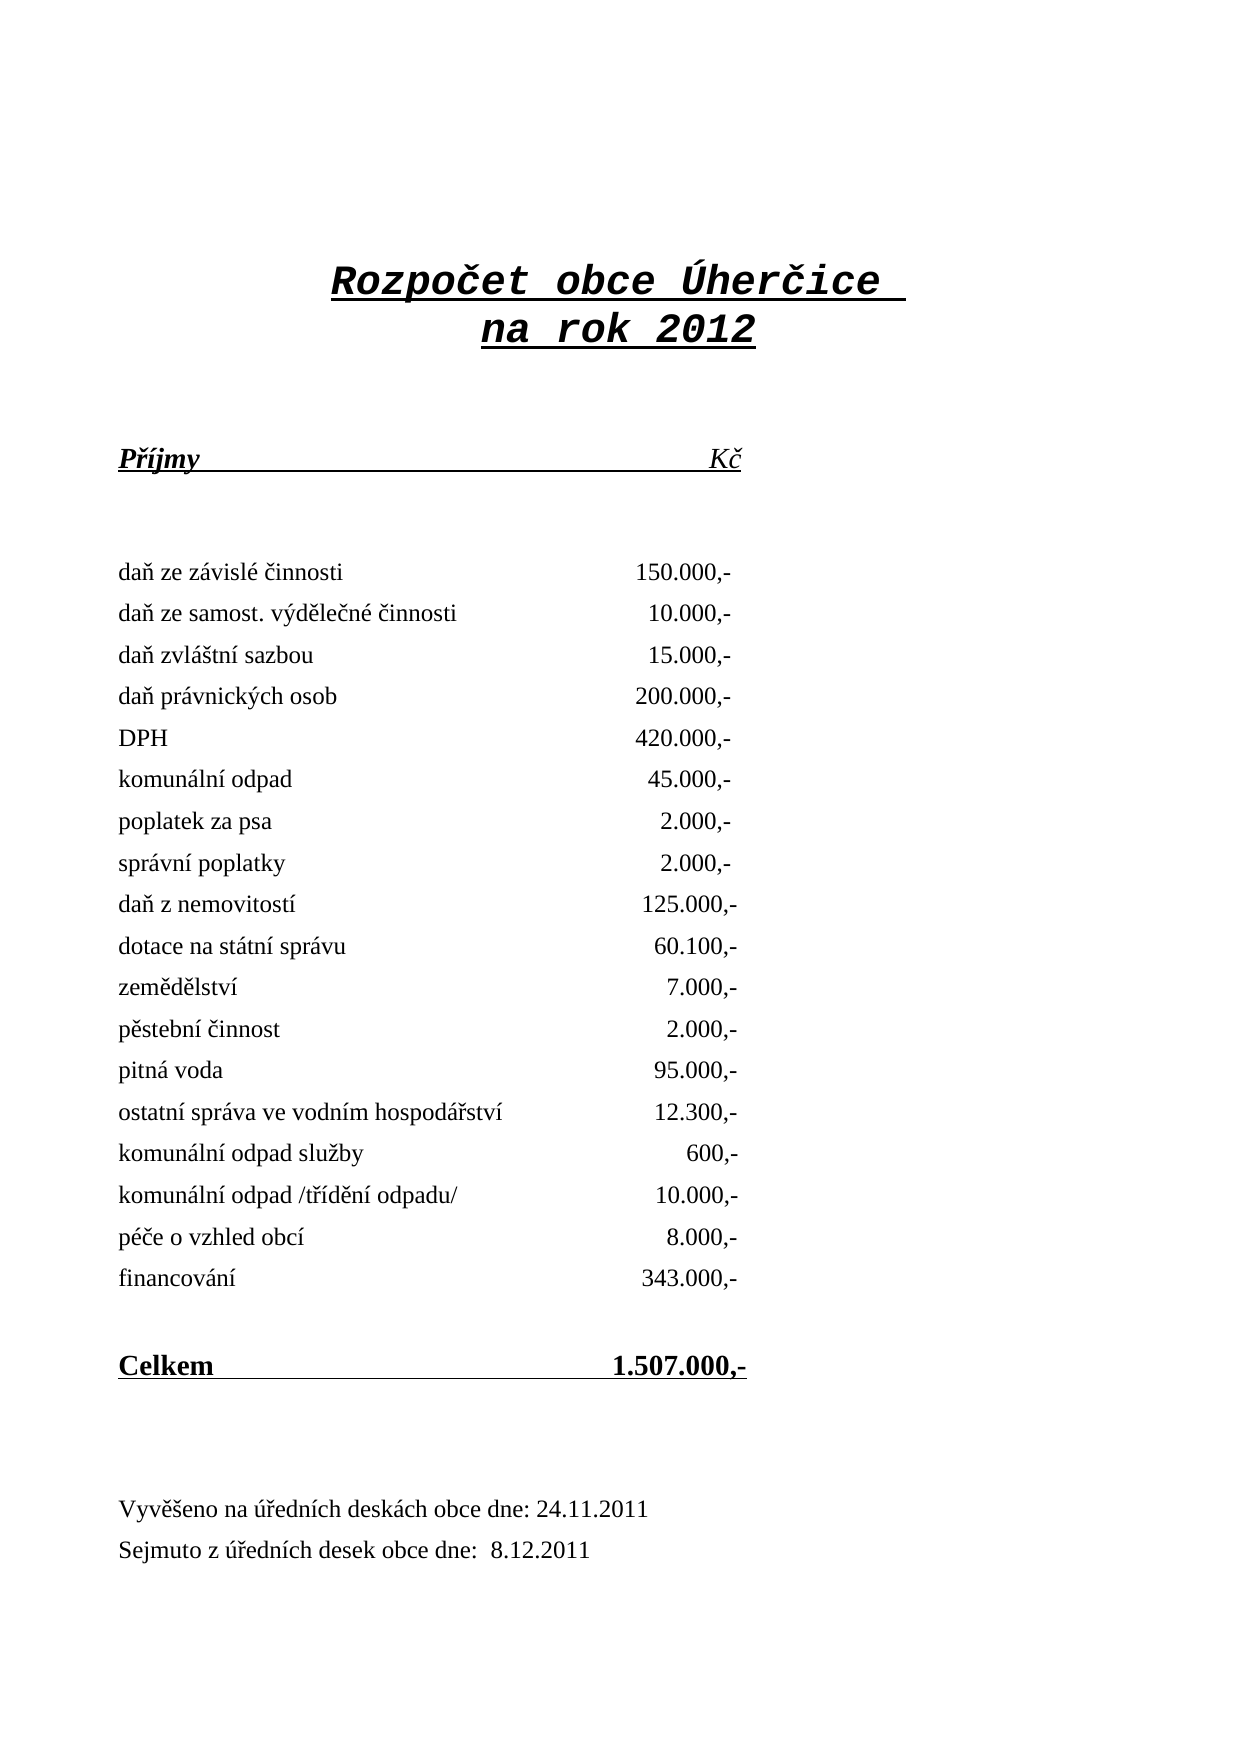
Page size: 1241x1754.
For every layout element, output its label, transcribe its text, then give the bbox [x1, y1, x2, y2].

text správní poplatky 2.000,- [118, 849, 1122, 876]
text poplatek za psa 2.000,- [118, 807, 1122, 835]
text Vyvěšeno na úředních deskách obce dne: 24.11.2011 [118, 1495, 1122, 1523]
text daň ze závislé činnosti 150.000,- [118, 558, 1122, 585]
text pitná voda 95.000,- [118, 1056, 1122, 1084]
text na rok 2012 [118, 307, 1122, 354]
text DPH 420.000,- [118, 724, 1122, 752]
text daň z nemovitostí 125.000,- [118, 890, 1122, 918]
text zemědělství 7.000,- [118, 973, 1122, 1001]
text pěstební činnost 2.000,- [118, 1015, 1122, 1043]
text dotace na státní správu 60.100,- [118, 932, 1122, 959]
text daň ze samost. výdělečné činnosti 10.000,- [118, 599, 1122, 627]
text Rozpočet obce Úherčice [118, 260, 1122, 307]
text Celkem 1.507.000,- [118, 1350, 1122, 1382]
text daň zvláštní sazbou 15.000,- [118, 641, 1122, 668]
text komunální odpad 45.000,- [118, 766, 1122, 793]
text ostatní správa ve vodním hospodářství 12.300,- [118, 1098, 1122, 1126]
text Příjmy Kč [118, 442, 1122, 474]
text financování 343.000,- [118, 1264, 1122, 1292]
text daň právnických osob 200.000,- [118, 682, 1122, 710]
text komunální odpad služby 600,- [118, 1139, 1122, 1167]
text Sejmuto z úředních desek obce dne: 8.12.2011 [118, 1537, 1122, 1564]
text péče o vzhled obcí 8.000,- [118, 1223, 1122, 1250]
text komunální odpad /třídění odpadu/ 10.000,- [118, 1181, 1122, 1209]
